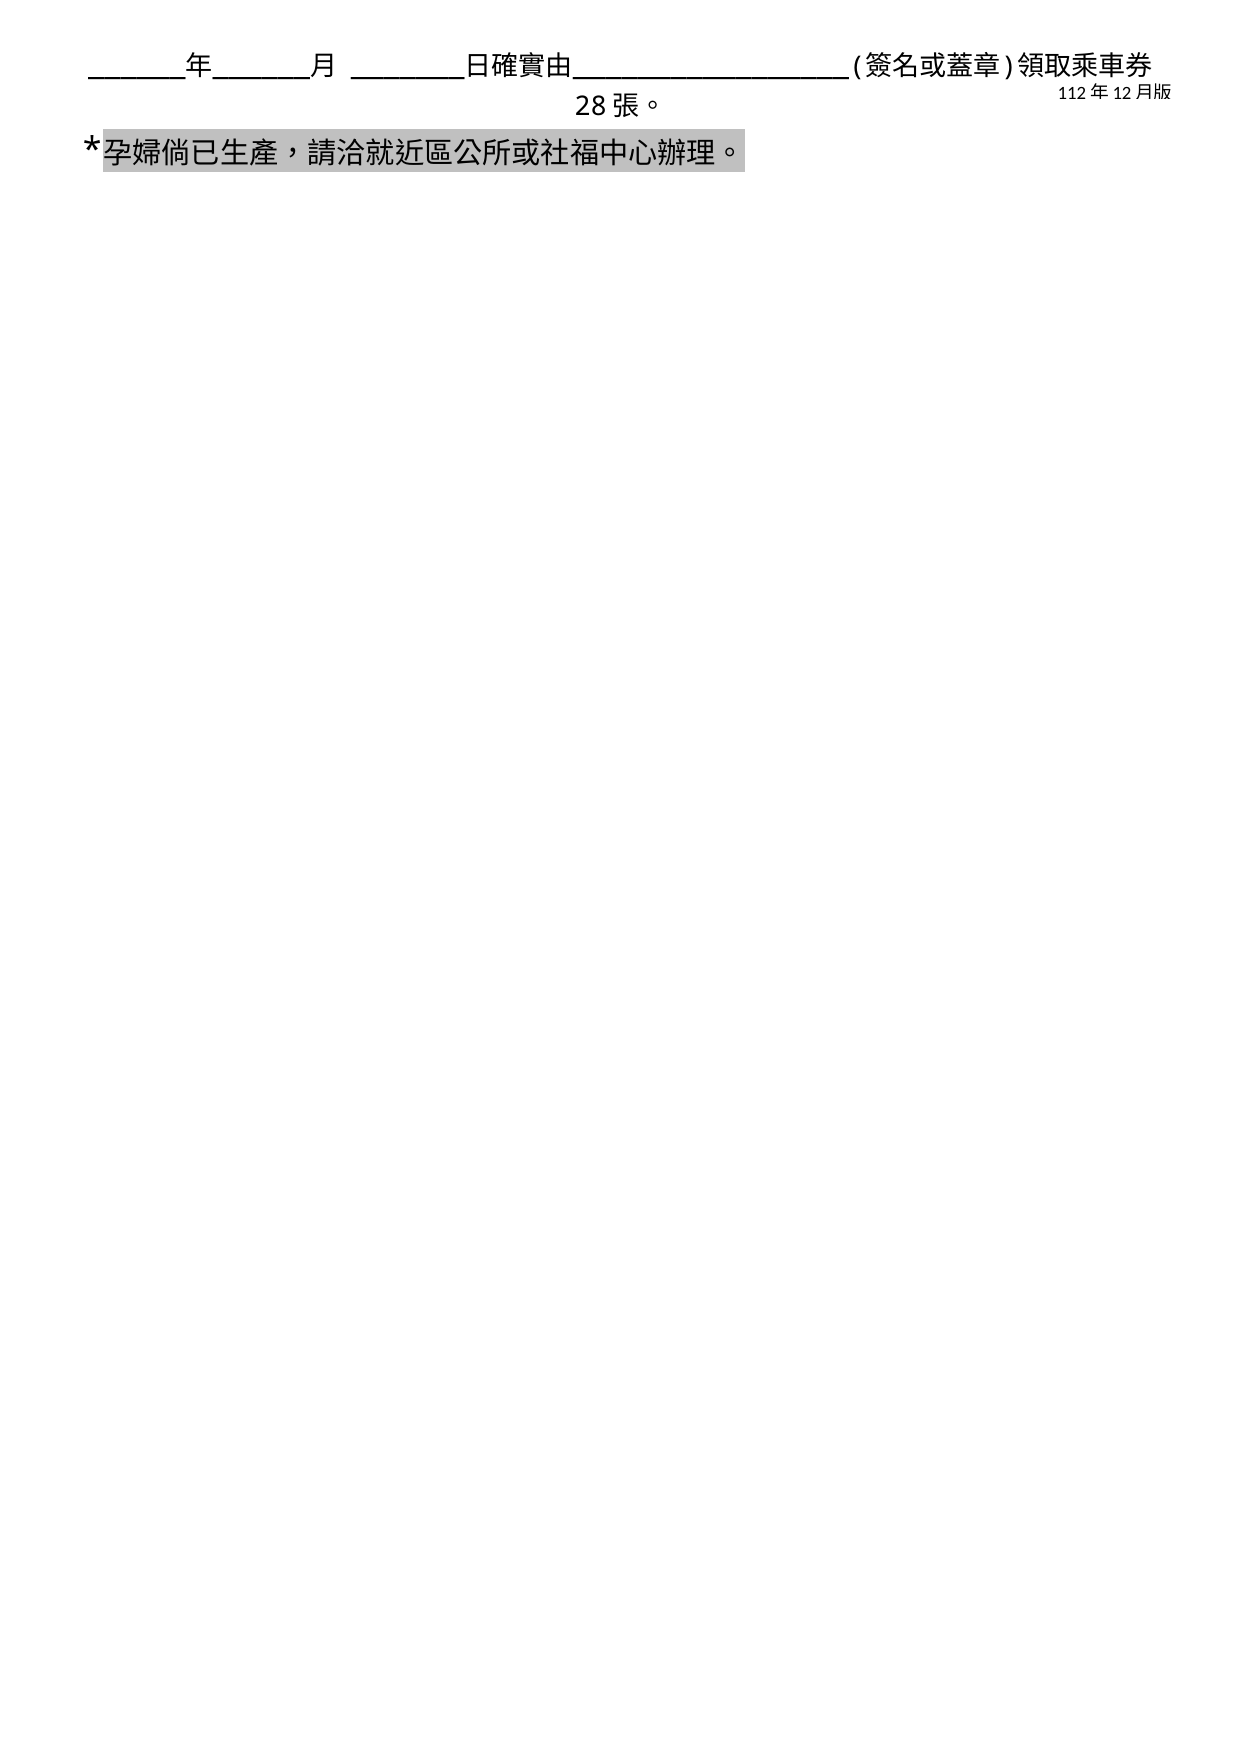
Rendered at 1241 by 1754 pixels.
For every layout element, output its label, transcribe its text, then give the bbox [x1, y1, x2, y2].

text *孕婦倘已生產，請洽就近區公所或社福中心辦理。 [81, 123, 1159, 174]
text ______年______月 _______日確實由_________________(簽名或蓋章)領取乘車券28張。 [81, 44, 1187, 123]
text 112年12月版 [1006, 77, 1172, 99]
